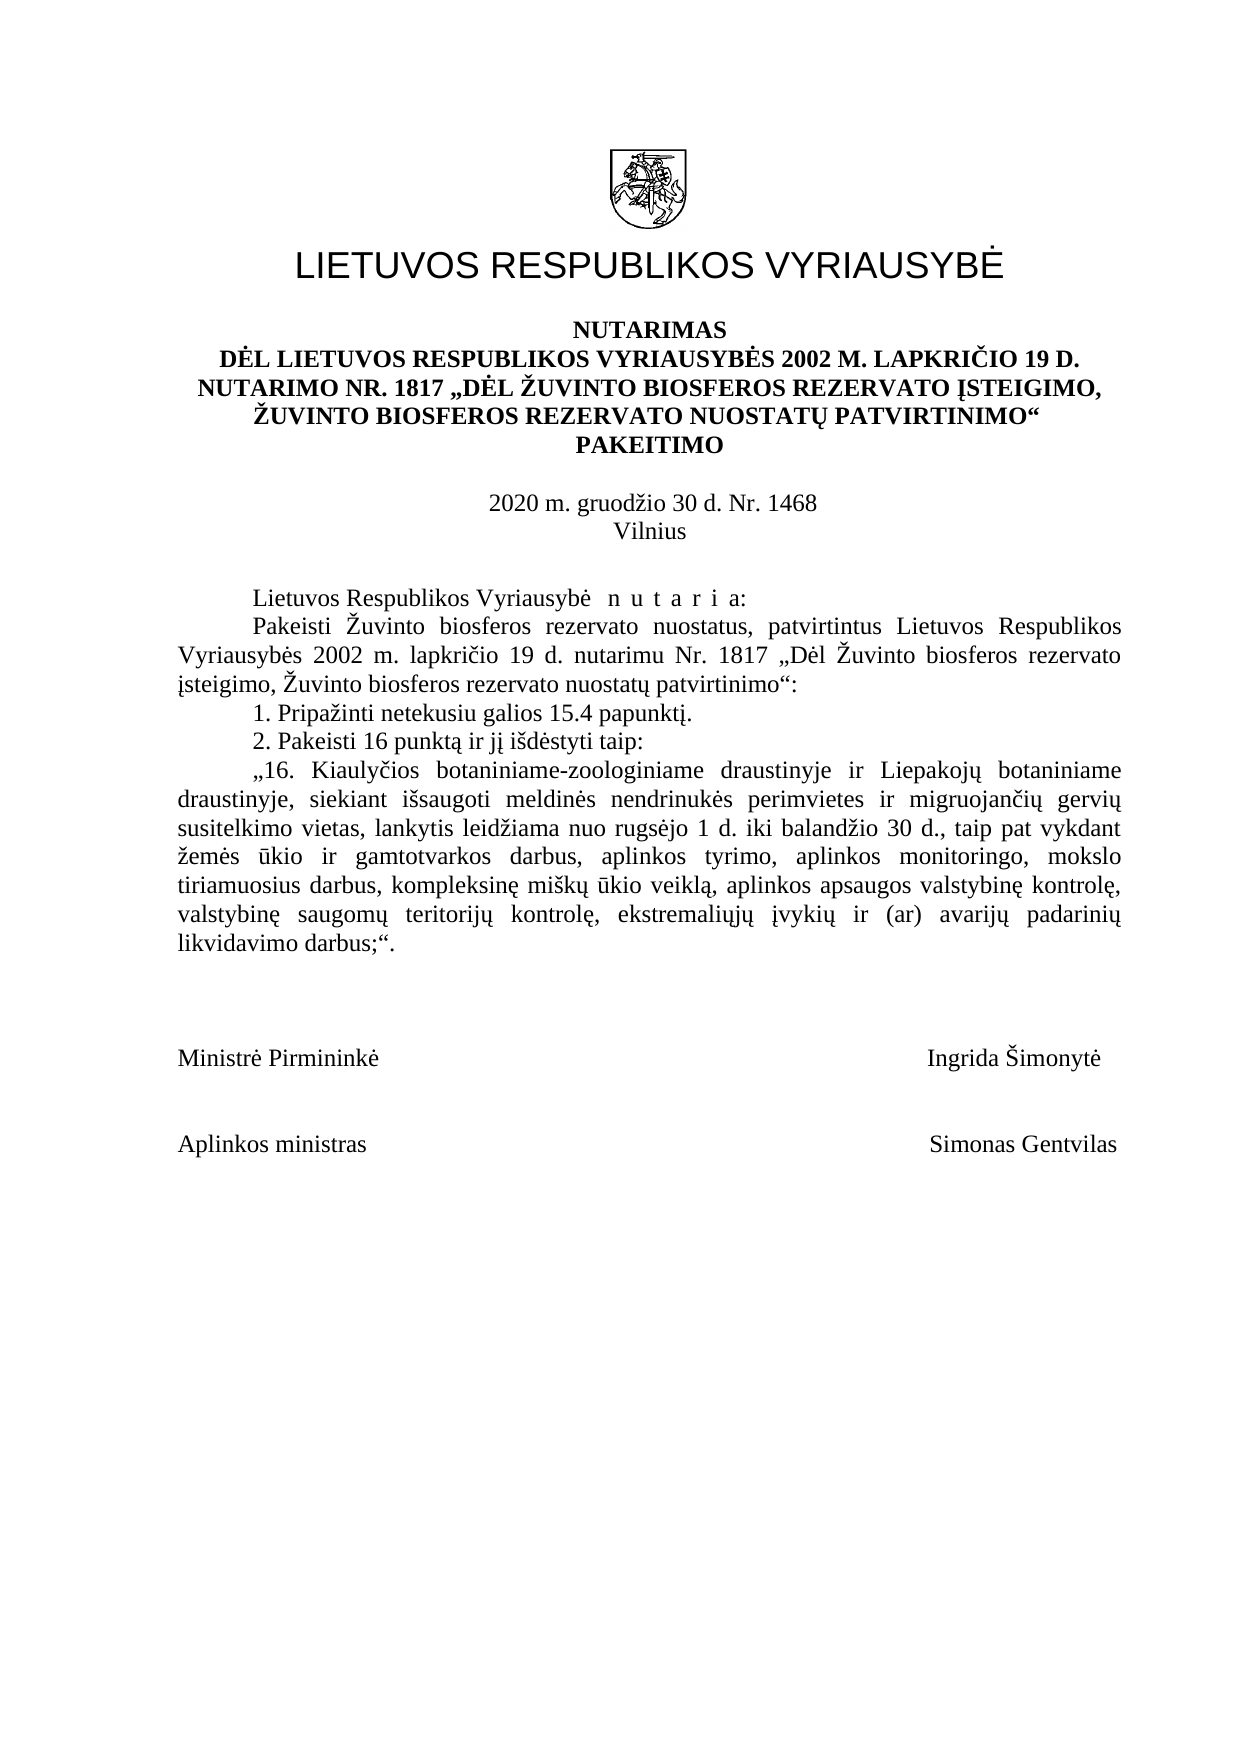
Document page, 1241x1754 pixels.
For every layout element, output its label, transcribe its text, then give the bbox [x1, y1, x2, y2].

text Aplinkos ministras Simonas Gentvilas [177, 1129, 1122, 1158]
text Lietuvos Respublikos Vyriausybė [177, 243, 1122, 286]
text DĖL LIETUVOS RESPUBLIKOS VYRIAUSYBĖS 2002 M. LAPKRIČIO 19 D. NUTARIMO NR. 1817 „DĖL ŽUVINTO BIOSFEROS REZERVATO ĮSTEIGIMO, ŽUVINTO BIOSFEROS REZERVATO NUOSTATŲ PATVIRTINIMO“ [177, 344, 1122, 430]
text „16. Kiaulyčios botaniniame-zoologiniame draustinyje ir Liepakojų botaniniame draustinyje, siekiant išsaugoti meldinės nendrinukės perimvietes ir migruojančių gervių susitelkimo vietas, lankytis leidžiama nuo rugsėjo 1 d. iki balandžio 30 d., taip pat vykdant žemės ūkio ir gamtotvarkos darbus, aplinkos tyrimo, aplinkos monitoringo, mokslo tiriamuosius darbus, kompleksinę miškų ūkio veiklą, aplinkos apsaugos valstybinę kontrolę, valstybinę saugomų teritorijų kontrolę, ekstremaliųjų įvykių ir (ar) avarijų padarinių likvidavimo darbus;“. [177, 755, 1122, 956]
text Pakeisti Žuvinto biosferos rezervato nuostatus, patvirtintus Lietuvos Respublikos Vyriausybės 2002 m. lapkričio 19 d. nutarimu Nr. 1817 „Dėl Žuvinto biosferos rezervato įsteigimo, Žuvinto biosferos rezervato nuostatų patvirtinimo“: [177, 611, 1122, 698]
text PAKEITIMO [177, 430, 1122, 459]
text 2. Pakeisti 16 punktą ir jį išdėstyti taip: [177, 726, 1122, 755]
text Ministrė Pirmininkė Ingrida Šimonytė [177, 1043, 1122, 1071]
text 2020 m. gruodžio 30 d. Nr. 1468 [177, 488, 1122, 516]
text Lietuvos Respublikos Vyriausybė nutaria: [177, 574, 1122, 611]
text nutarimas [177, 315, 1122, 344]
text 1. Pripažinti netekusiu galios 15.4 papunktį. [177, 698, 1122, 726]
text Vilnius [177, 516, 1122, 545]
